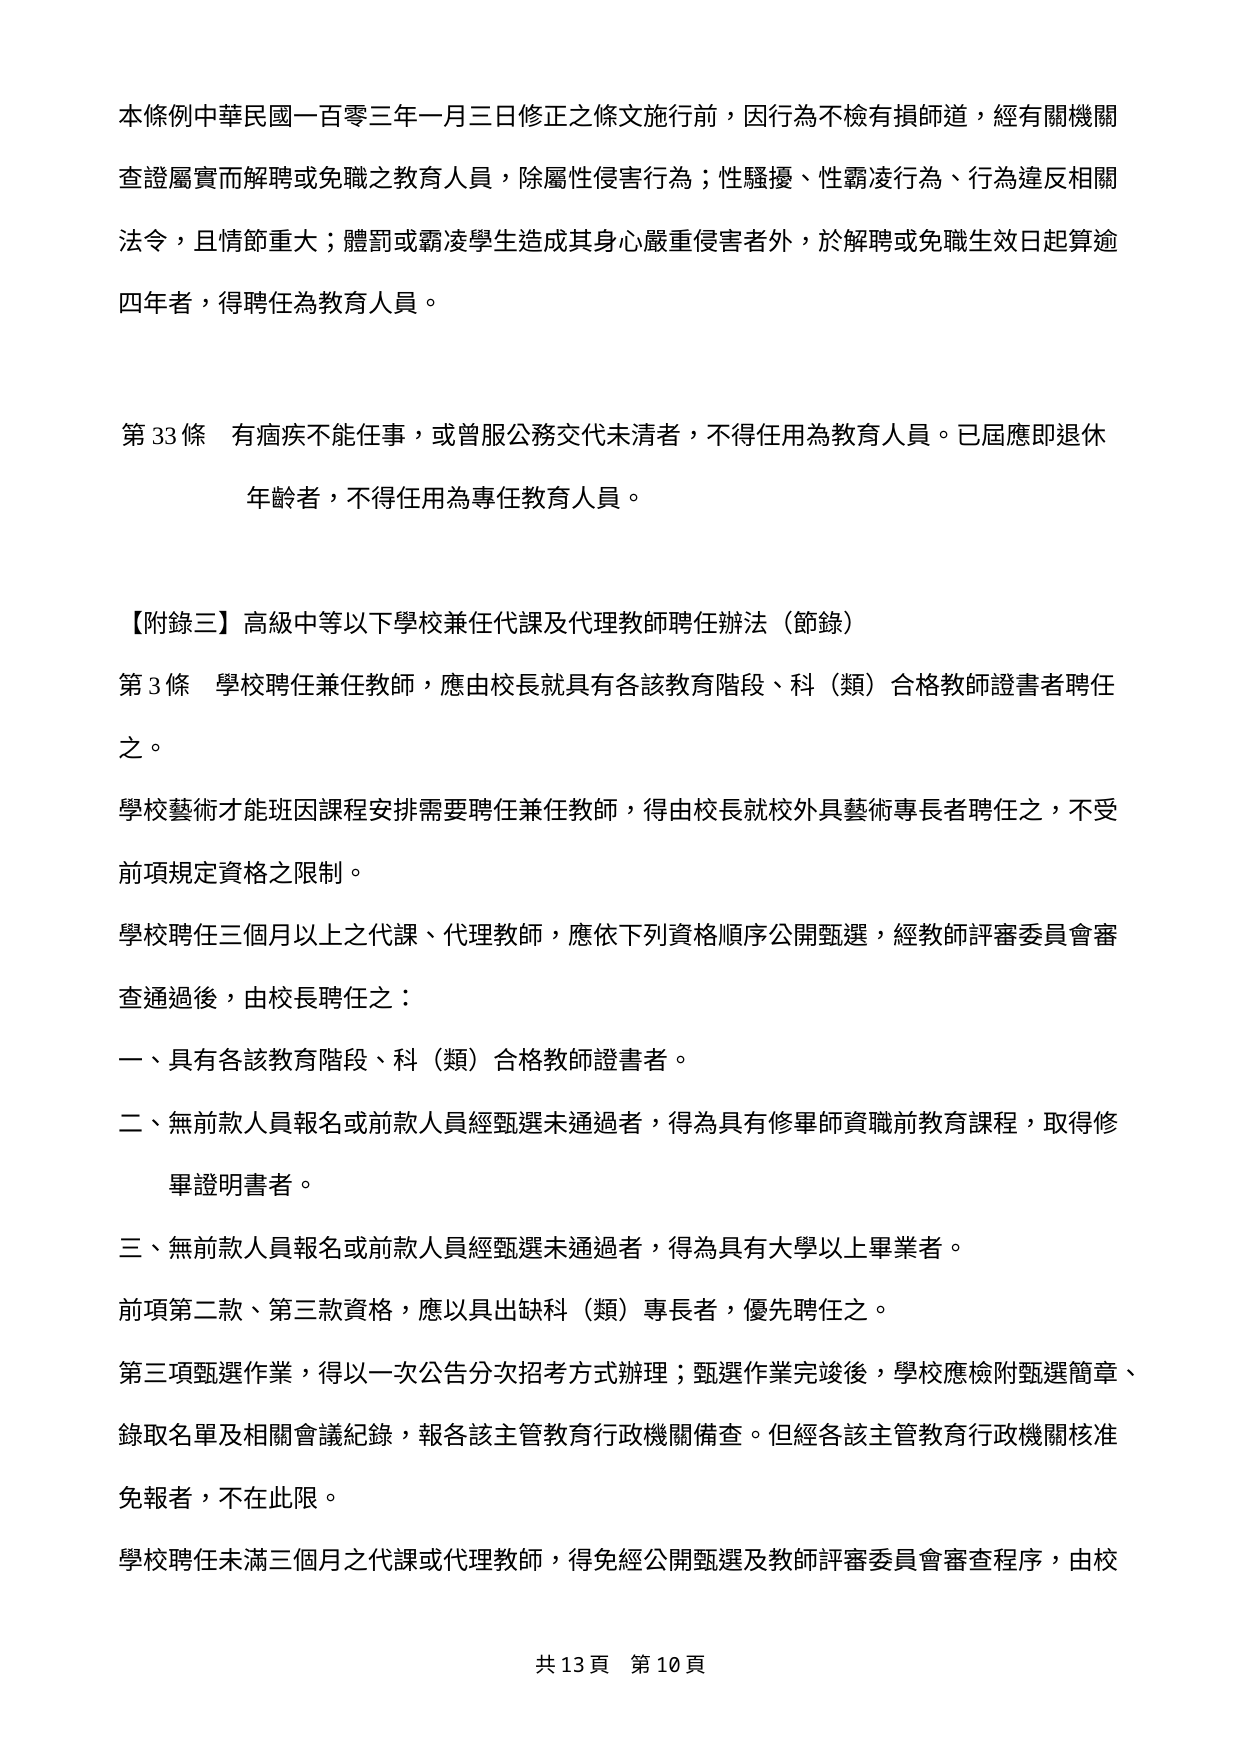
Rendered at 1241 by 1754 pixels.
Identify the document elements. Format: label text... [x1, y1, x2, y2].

text 學校聘任三個月以上之代課、代理教師，應依下列資格順序公開甄選，經教師評審委員會審查通過後，由校長聘任之： [118, 892, 1122, 1017]
text 前項第二款、第三款資格，應以具出缺科（類）專長者，優先聘任之。 [118, 1267, 1122, 1329]
text 學校聘任未滿三個月之代課或代理教師，得免經公開甄選及教師評審委員會審查程序，由校 [118, 1517, 1122, 1579]
text 三、無前款人員報名或前款人員經甄選未通過者，得為具有大學以上畢業者。 [118, 1204, 1122, 1267]
text 【附錄三】高級中等以下學校兼任代課及代理教師聘任辦法（節錄） [118, 579, 1122, 642]
text 二、無前款人員報名或前款人員經甄選未通過者，得為具有修畢師資職前教育課程，取得修畢證明書者。 [118, 1079, 1122, 1204]
text 第33條 有痼疾不能任事，或曾服公務交代未清者，不得任用為教育人員。已屆應即退休年齡者，不得任用為專任教育人員。 [122, 392, 1122, 517]
text 第3條 學校聘任兼任教師，應由校長就具有各該教育階段、科（類）合格教師證書者聘任之。 [118, 642, 1122, 767]
text 本條例中華民國一百零三年一月三日修正之條文施行前，因行為不檢有損師道，經有關機關查證屬實而解聘或免職之教育人員，除屬性侵害行為；性騷擾、性霸凌行為、行為違反相關法令，且情節重大；體罰或霸凌學生造成其身心嚴重侵害者外，於解聘或免職生效日起算逾四年者，得聘任為教育人員。 [118, 73, 1122, 323]
text 第三項甄選作業，得以一次公告分次招考方式辦理；甄選作業完竣後，學校應檢附甄選簡章、錄取名單及相關會議紀錄，報各該主管教育行政機關備查。但經各該主管教育行政機關核准免報者，不在此限。 [118, 1329, 1122, 1517]
text 學校藝術才能班因課程安排需要聘任兼任教師，得由校長就校外具藝術專長者聘任之，不受前項規定資格之限制。 [118, 767, 1122, 892]
text 一、具有各該教育階段、科（類）合格教師證書者。 [118, 1017, 1122, 1079]
